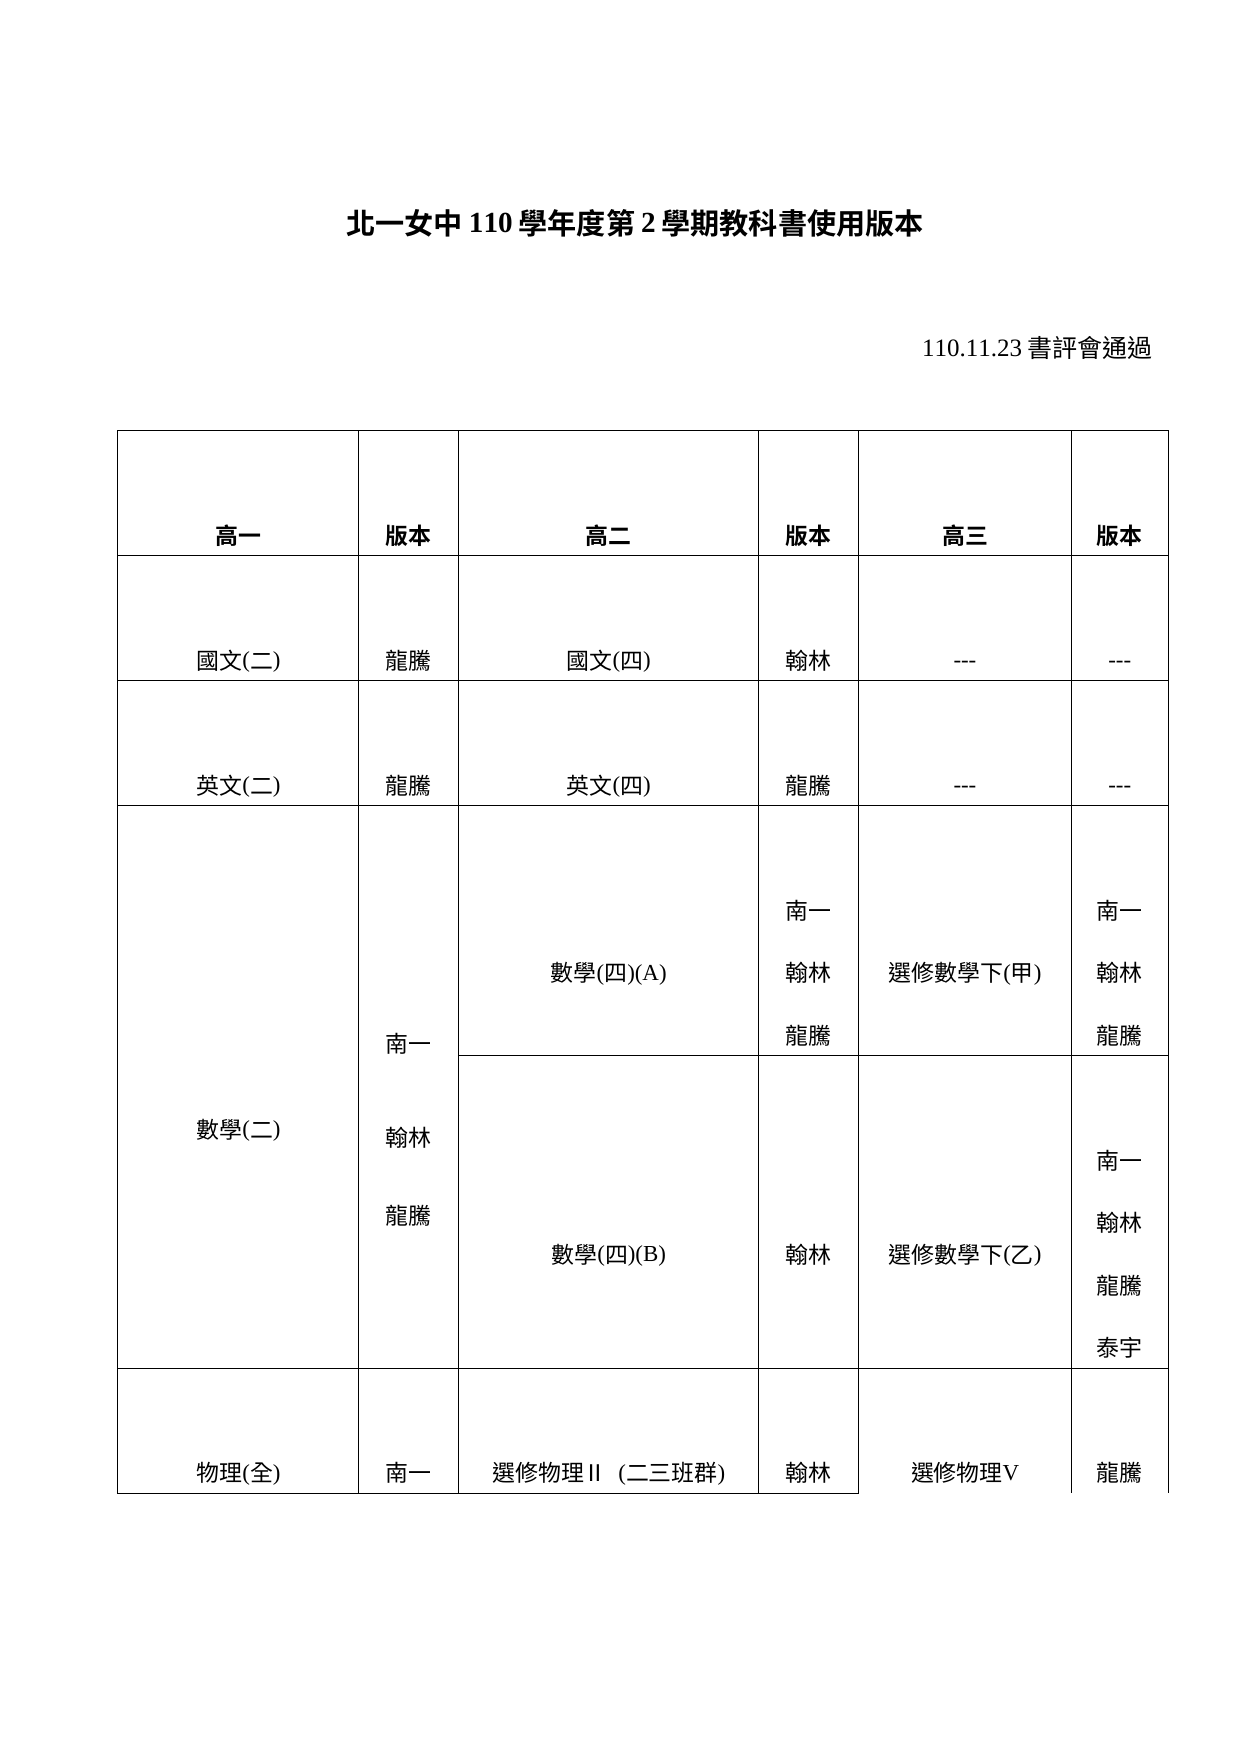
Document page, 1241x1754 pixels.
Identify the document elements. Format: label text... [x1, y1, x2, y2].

table_cell 南一 翰林 龍騰 [759, 806, 858, 1055]
table_cell --- [1072, 681, 1168, 805]
text 北一女中110學年度第2學期教科書使用版本 [118, 180, 1152, 243]
table_header 版本 [759, 431, 858, 555]
table_cell 翰林 [759, 556, 858, 680]
table_cell 選修物理Ⅱ (二三班群) [459, 1369, 758, 1493]
table_cell 南一 [359, 1369, 458, 1493]
table_cell 英文(四) [459, 681, 758, 805]
table_cell 南一 翰林 龍騰 [1072, 806, 1168, 1055]
table_cell 國文(二) [118, 556, 358, 680]
table_cell 數學(二) [118, 806, 358, 1368]
table_header 高三 [859, 431, 1071, 555]
table_cell 英文(二) [118, 681, 358, 805]
table_cell 龍騰 [359, 681, 458, 805]
table_cell 翰林 [759, 1056, 858, 1368]
table_cell 選修物理V [859, 1369, 1071, 1493]
table_cell --- [859, 681, 1071, 805]
table_cell 物理(全) [118, 1369, 358, 1493]
table_cell 選修數學下(乙) [859, 1056, 1071, 1368]
table_header 版本 [359, 431, 458, 555]
table_cell 翰林 [759, 1369, 858, 1493]
text 110.11.23書評會通過 [118, 305, 1152, 368]
table_cell 數學(四)(B) [459, 1056, 758, 1368]
table_header 版本 [1072, 431, 1168, 555]
table_cell 龍騰 [759, 681, 858, 805]
table_cell 龍騰 [1072, 1369, 1168, 1493]
table_cell 選修數學下(甲) [859, 806, 1071, 1055]
table_cell 龍騰 [359, 556, 458, 680]
table_cell --- [859, 556, 1071, 680]
table_cell 南一 翰林 龍騰 泰宇 [1072, 1056, 1168, 1368]
table_header 高二 [459, 431, 758, 555]
table_cell 國文(四) [459, 556, 758, 680]
table_cell --- [1072, 556, 1168, 680]
table_cell 數學(四)(A) [459, 806, 758, 1055]
table_cell 南一 翰林 龍騰 [359, 806, 458, 1368]
table_header 高一 [118, 431, 358, 555]
